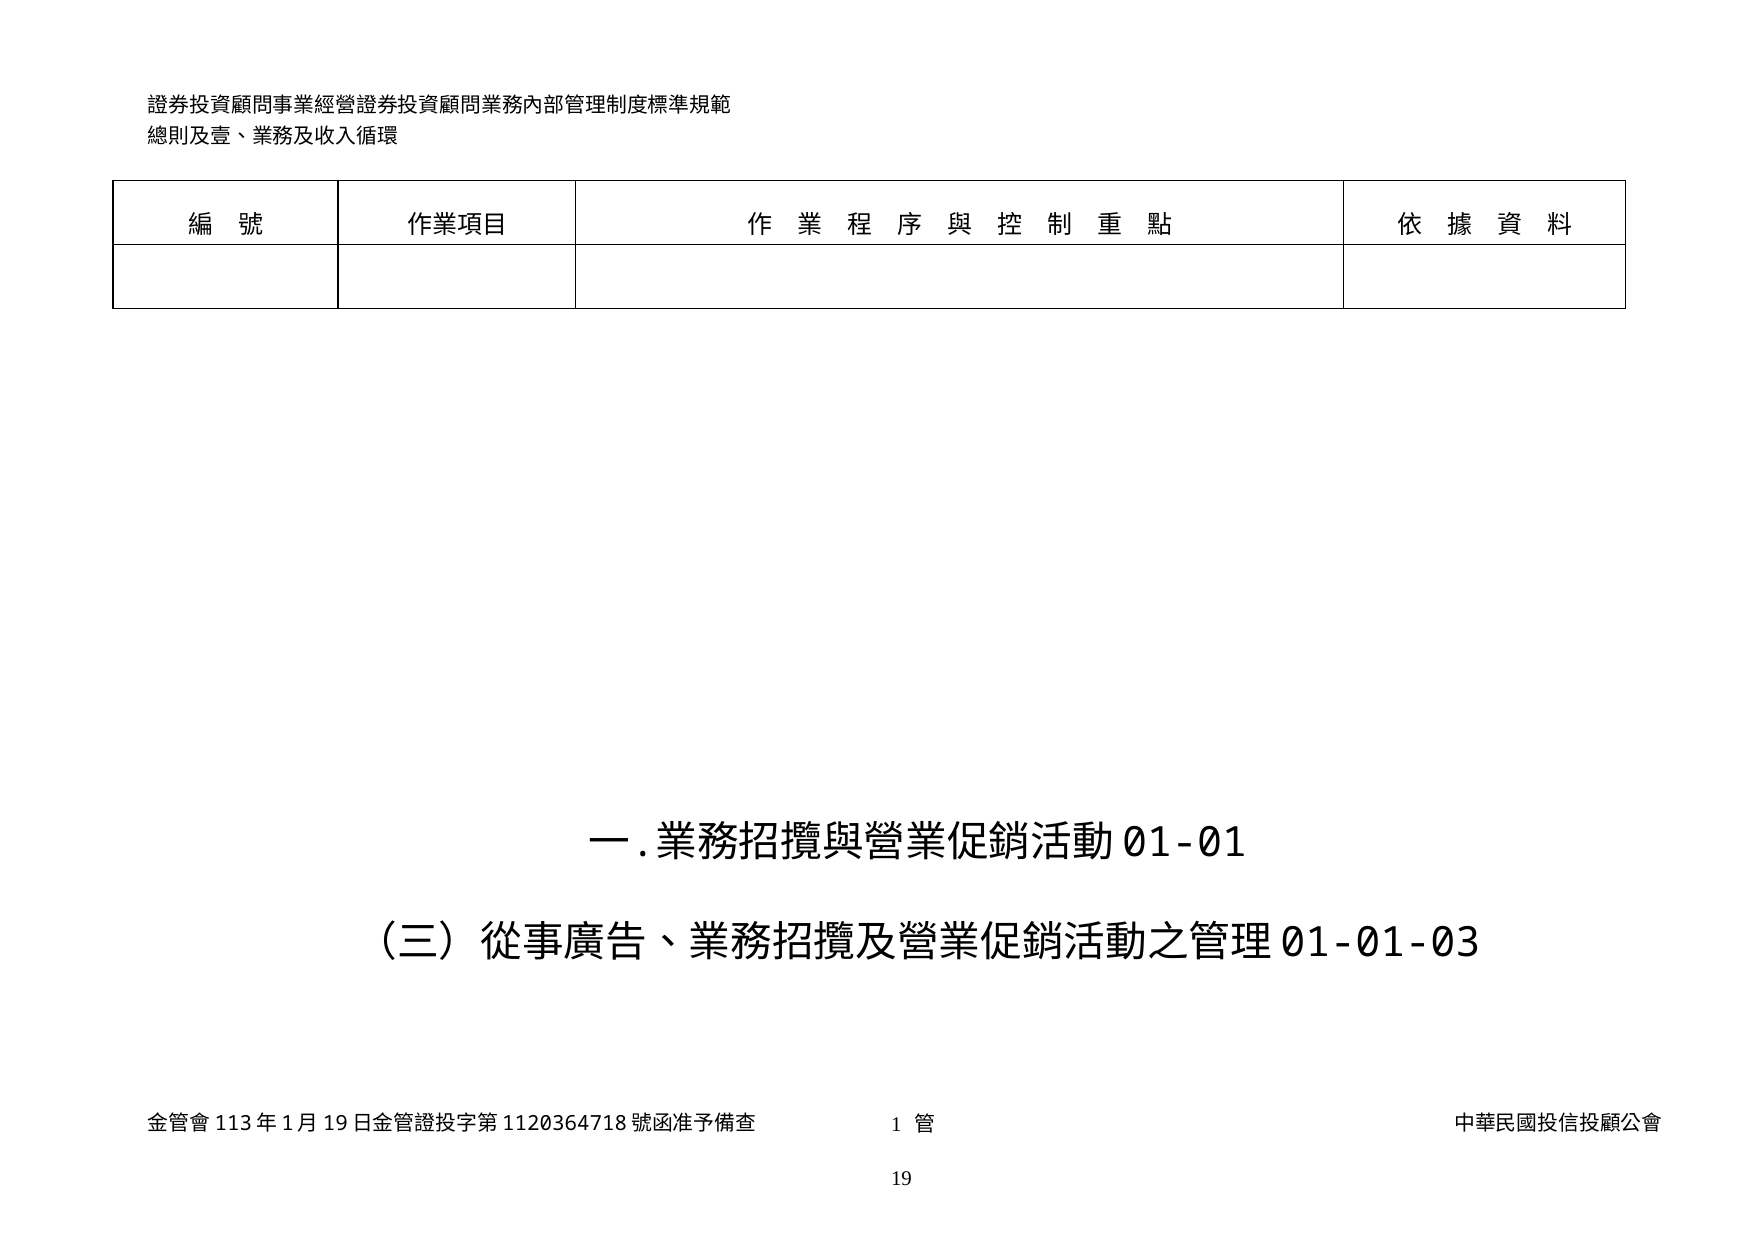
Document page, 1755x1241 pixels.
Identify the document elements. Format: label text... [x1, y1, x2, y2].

table_header 編 號 [114, 181, 337, 243]
table_cell [1344, 245, 1625, 308]
text （三）從事廣告、業務招攬及營業促銷活動之管理01-01-03 [148, 897, 1687, 959]
table_cell [339, 245, 575, 308]
table_header 依 據 資 料 [1344, 181, 1625, 243]
text 一.業務招攬與營業促銷活動01-01 [148, 797, 1687, 859]
table_cell [114, 245, 337, 308]
table_header 作業項目 [339, 181, 575, 243]
table_header 作 業 程 序 與 控 制 重 點 [576, 181, 1343, 243]
table_cell [576, 245, 1343, 308]
